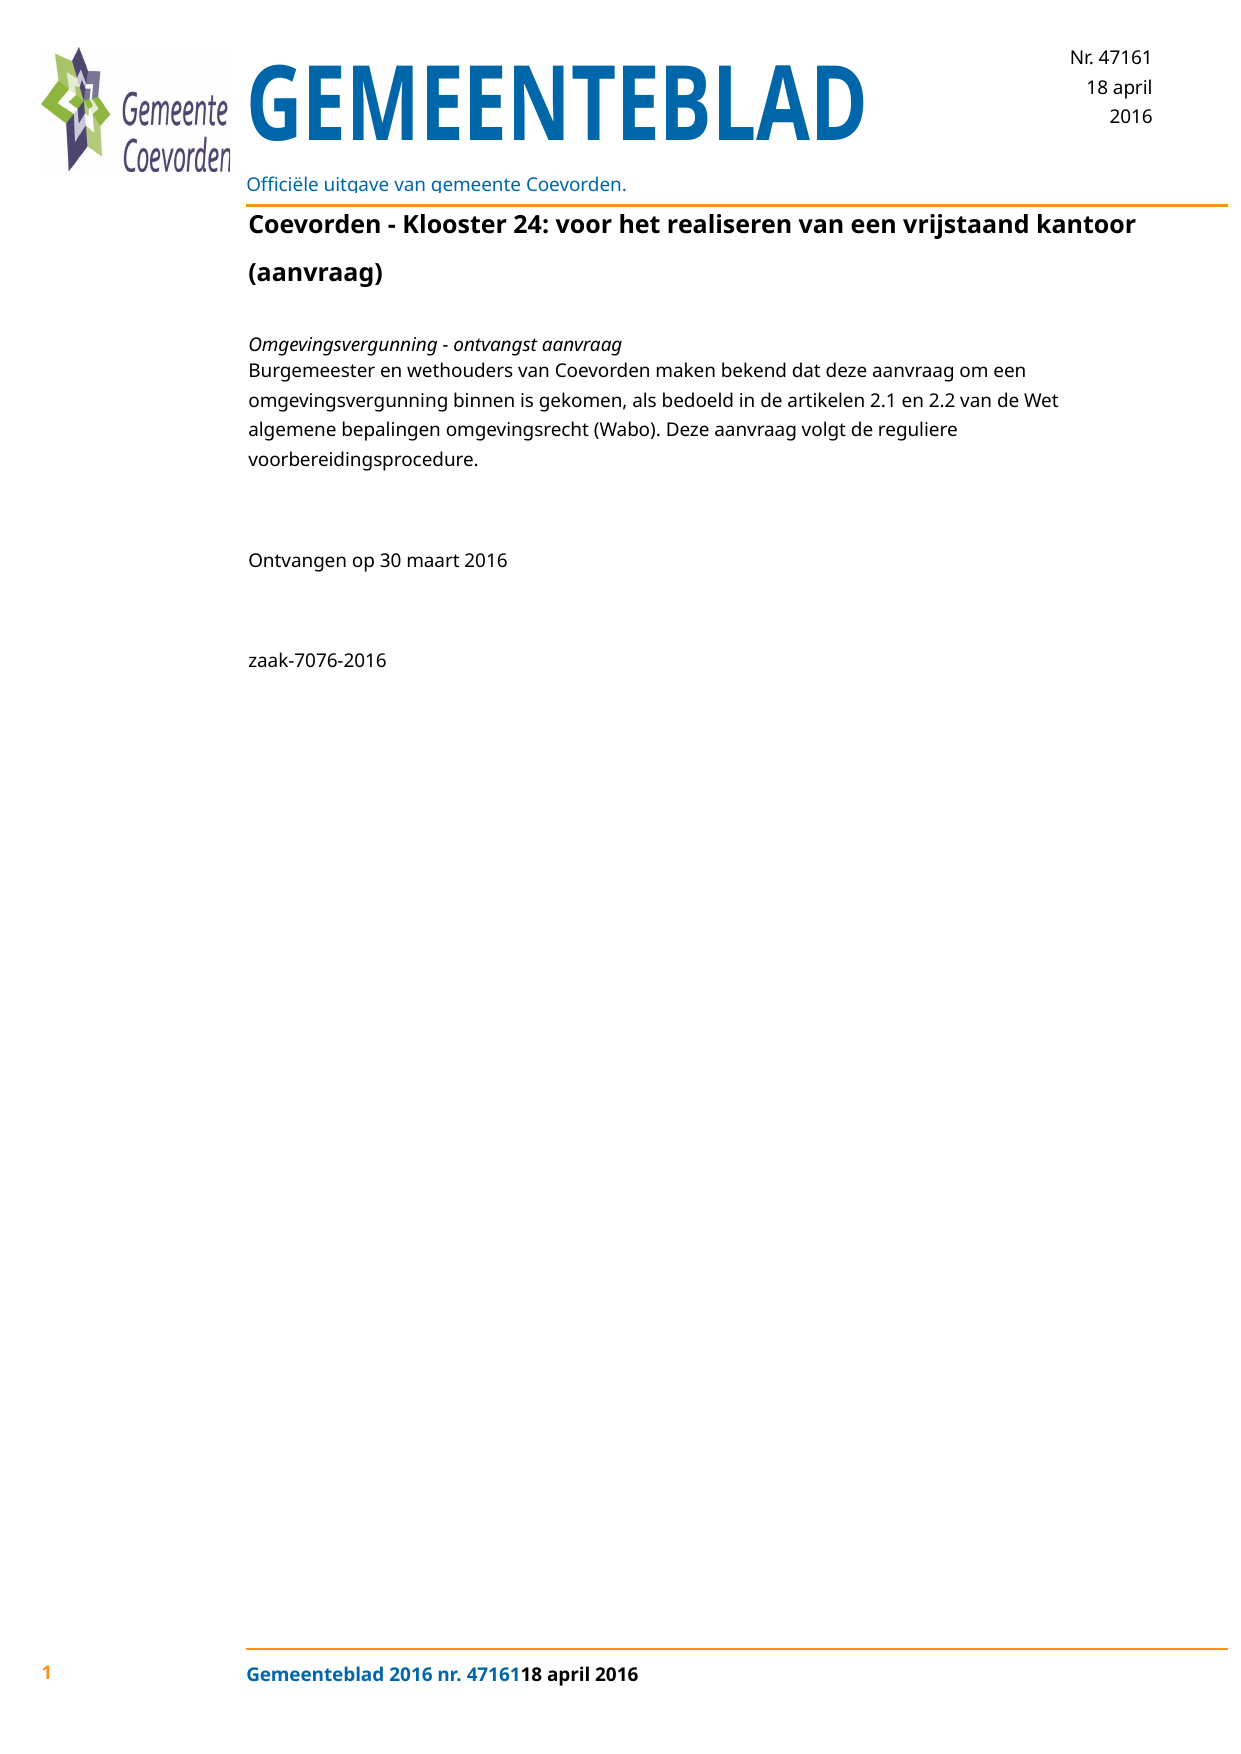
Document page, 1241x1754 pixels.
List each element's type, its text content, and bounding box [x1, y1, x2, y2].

text Coevorden - Klooster 24: voor het realiseren van een vrijstaand kantoor (aanvraag) [248, 207, 1152, 288]
picture [41, 47, 231, 172]
text Omgevingsvergunning - ontvangst aanvraag [248, 331, 1152, 357]
text zaak-7076-2016 [248, 648, 1152, 673]
text Ontvangen op 30 maart 2016 [248, 547, 1152, 572]
text Burgemeester en wethouders van Coevorden maken bekend dat deze aanvraag om een omgevingsvergunning binnen is gekomen, als bedoeld in de artikelen 2.1 en 2.2 van de Wet algemene bepalingen omgevingsrecht (Wabo). Deze aanvraag volgt de reguliere voorbereidingsprocedure. [248, 357, 1152, 472]
